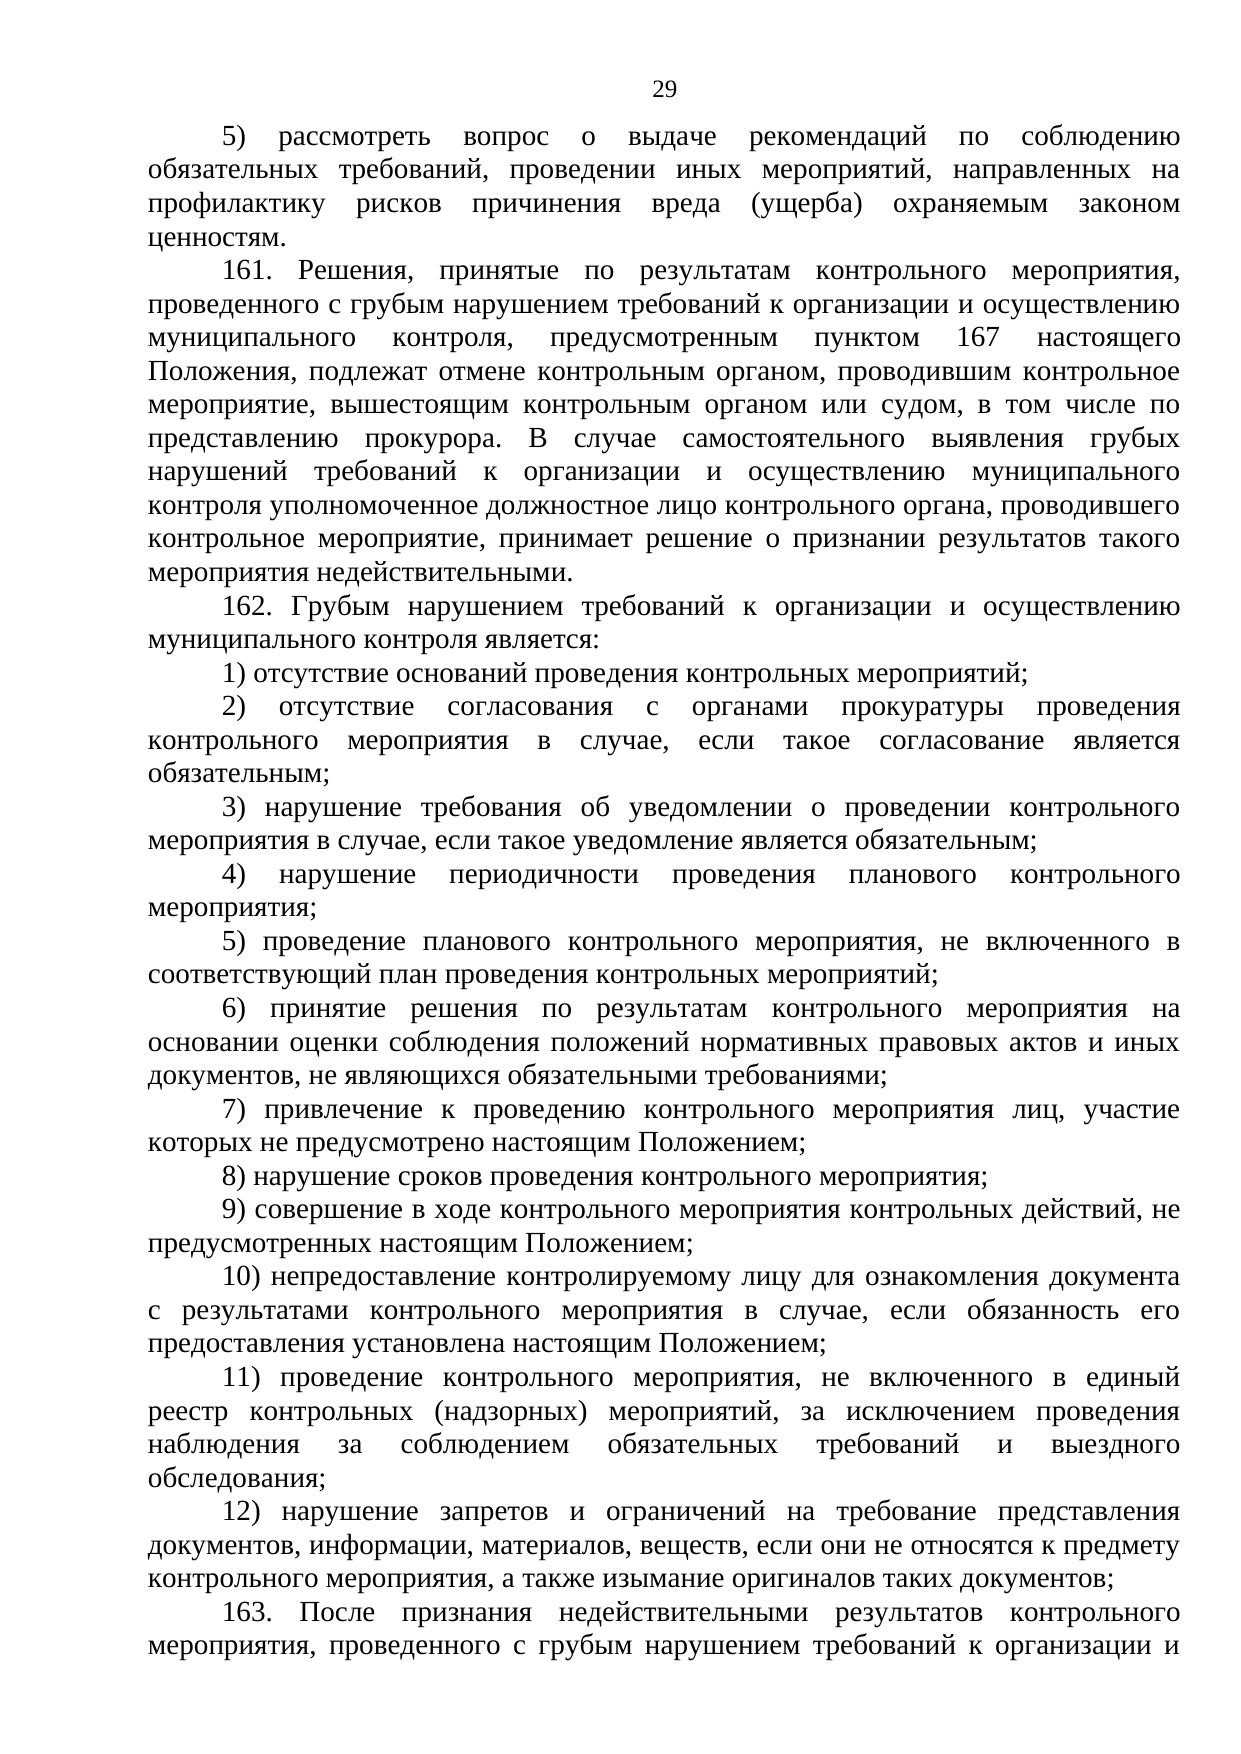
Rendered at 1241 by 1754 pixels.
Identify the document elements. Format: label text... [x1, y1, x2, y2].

text 162. Грубым нарушением требований к организации и осуществлению муниципального контроля является: [148, 588, 1181, 655]
text 1) отсутствие оснований проведения контрольных мероприятий; [148, 655, 1181, 688]
text 7) привлечение к проведению контрольного мероприятия лиц, участие которых не предусмотрено настоящим Положением; [148, 1091, 1181, 1158]
text 4) нарушение периодичности проведения планового контрольного мероприятия; [148, 856, 1181, 923]
text 163. После признания недействительными результатов контрольного мероприятия, проведенного с грубым нарушением требований к организации и [148, 1594, 1181, 1661]
text 3) нарушение требования об уведомлении о проведении контрольного мероприятия в случае, если такое уведомление является обязательным; [148, 789, 1181, 856]
text 2) отсутствие согласования с органами прокуратуры проведения контрольного мероприятия в случае, если такое согласование является обязательным; [148, 688, 1181, 789]
text 6) принятие решения по результатам контрольного мероприятия на основании оценки соблюдения положений нормативных правовых актов и иных документов, не являющихся обязательными требованиями; [148, 990, 1181, 1091]
text 5) проведение планового контрольного мероприятия, не включенного в соответствующий план проведения контрольных мероприятий; [148, 923, 1181, 990]
text 8) нарушение сроков проведения контрольного мероприятия; [148, 1158, 1181, 1191]
text 10) непредоставление контролируемому лицу для ознакомления документа с результатами контрольного мероприятия в случае, если обязанность его предоставления установлена настоящим Положением; [148, 1258, 1181, 1359]
text 161. Решения, принятые по результатам контрольного мероприятия, проведенного с грубым нарушением требований к организации и осуществлению муниципального контроля, предусмотренным пунктом 167 настоящего Положения, подлежат отмене контрольным органом, проводившим контрольное мероприятие, вышестоящим контрольным органом или судом, в том числе по представлению прокурора. В случае самостоятельного выявления грубых нарушений требований к организации и осуществлению муниципального контроля уполномоченное должностное лицо контрольного органа, проводившего контрольное мероприятие, принимает решение о признании результатов такого мероприятия недействительными. [148, 252, 1181, 588]
text 12) нарушение запретов и ограничений на требование представления документов, информации, материалов, веществ, если они не относятся к предмету контрольного мероприятия, а также изымание оригиналов таких документов; [148, 1493, 1181, 1594]
text 11) проведение контрольного мероприятия, не включенного в единый реестр контрольных (надзорных) мероприятий, за исключением проведения наблюдения за соблюдением обязательных требований и выездного обследования; [148, 1359, 1181, 1493]
text 9) совершение в ходе контрольного мероприятия контрольных действий, не предусмотренных настоящим Положением; [148, 1191, 1181, 1258]
text 5) рассмотреть вопрос о выдаче рекомендаций по соблюдению обязательных требований, проведении иных мероприятий, направленных на профилактику рисков причинения вреда (ущерба) охраняемым законом ценностям. [148, 118, 1181, 252]
